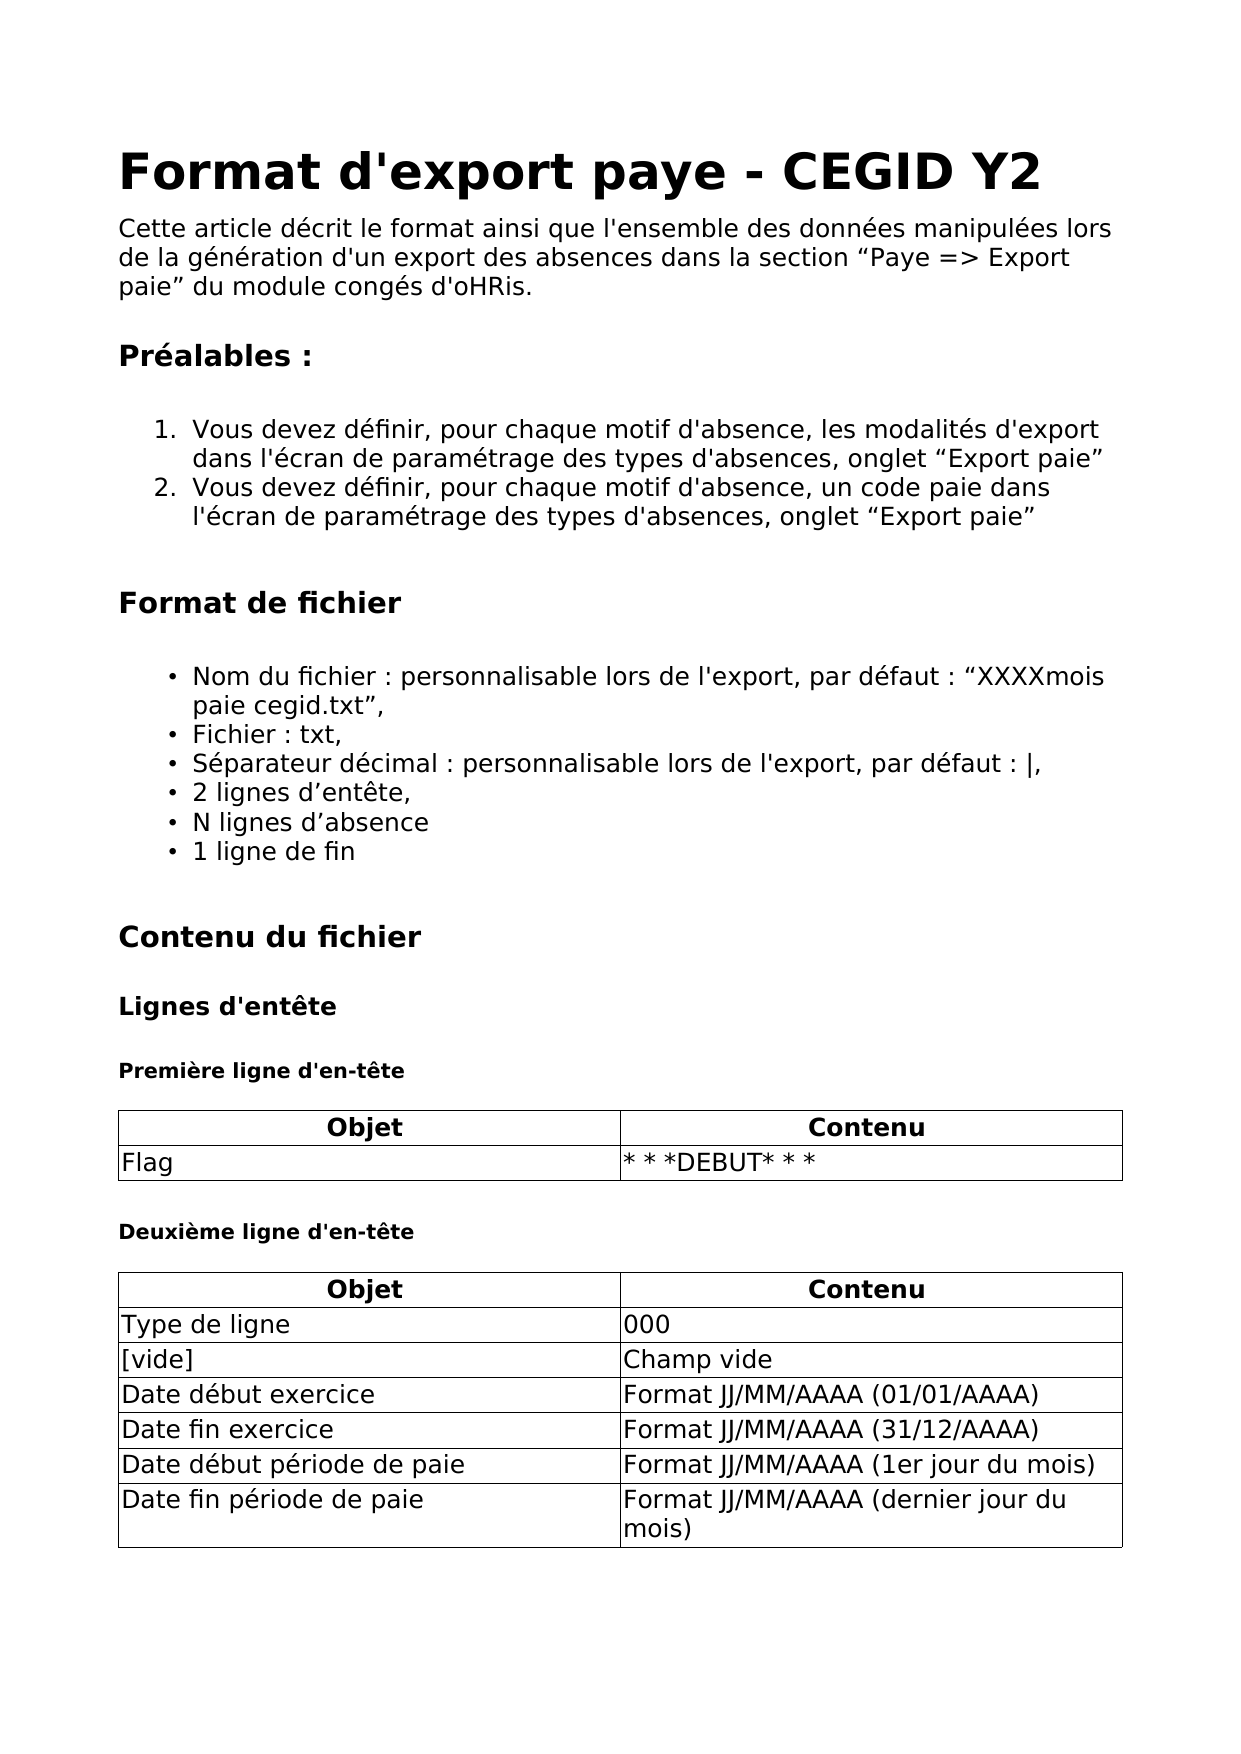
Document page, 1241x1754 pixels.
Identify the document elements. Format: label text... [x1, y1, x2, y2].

subtitle Format de fichier [118, 586, 1122, 620]
table_cell Format JJ/MM/AAAA (dernier jour du mois) [621, 1484, 1122, 1547]
list 1 ligne de fin [177, 837, 1122, 866]
table_cell Champ vide [621, 1343, 1122, 1377]
table_cell Date début période de paie [119, 1449, 620, 1482]
list Nom du fichier : personnalisable lors de l'export, par défaut : “XXXXmois paie cegid.txt”, [177, 662, 1122, 720]
table_cell Date fin exercice [119, 1413, 620, 1447]
subtitle Première ligne d'en-tête [118, 1059, 1122, 1083]
table_cell * * *DEBUT* * * [621, 1146, 1122, 1180]
table_cell Flag [119, 1146, 620, 1180]
subtitle Préalables : [118, 339, 1122, 373]
table_cell Type de ligne [119, 1308, 620, 1342]
table_cell Date début exercice [119, 1378, 620, 1412]
table_cell Format JJ/MM/AAAA (31/12/AAAA) [621, 1413, 1122, 1447]
list Vous devez définir, pour chaque motif d'absence, un code paie dans l'écran de paramétrage des types d'absences, onglet “Export paie” [177, 473, 1122, 531]
text Cette article décrit le format ainsi que l'ensemble des données manipulées lors de la génération d'un export des absences dans la section “Paye => Export paie” du module congés d'oHRis. [118, 214, 1122, 301]
subtitle Format d'export paye - CEGID Y2 [118, 143, 1122, 201]
list Vous devez définir, pour chaque motif d'absence, les modalités d'export dans l'écran de paramétrage des types d'absences, onglet “Export paie” [177, 415, 1122, 473]
table_header Contenu [621, 1111, 1122, 1145]
table_cell [vide] [119, 1343, 620, 1377]
table_header Contenu [621, 1273, 1122, 1307]
subtitle Lignes d'entête [118, 992, 1122, 1021]
list N lignes d’absence [177, 808, 1122, 837]
table_header Objet [119, 1111, 620, 1145]
list 2 lignes d’entête, [177, 778, 1122, 808]
list Séparateur décimal : personnalisable lors de l'export, par défaut : |, [177, 749, 1122, 778]
subtitle Contenu du fichier [118, 921, 1122, 954]
subtitle Deuxième ligne d'en-tête [118, 1220, 1122, 1244]
table_cell 000 [621, 1308, 1122, 1342]
list Fichier : txt, [177, 720, 1122, 749]
table_cell Format JJ/MM/AAAA (01/01/AAAA) [621, 1378, 1122, 1412]
table_cell Format JJ/MM/AAAA (1er jour du mois) [621, 1449, 1122, 1482]
table_cell Date fin période de paie [119, 1484, 620, 1547]
table_header Objet [119, 1273, 620, 1307]
